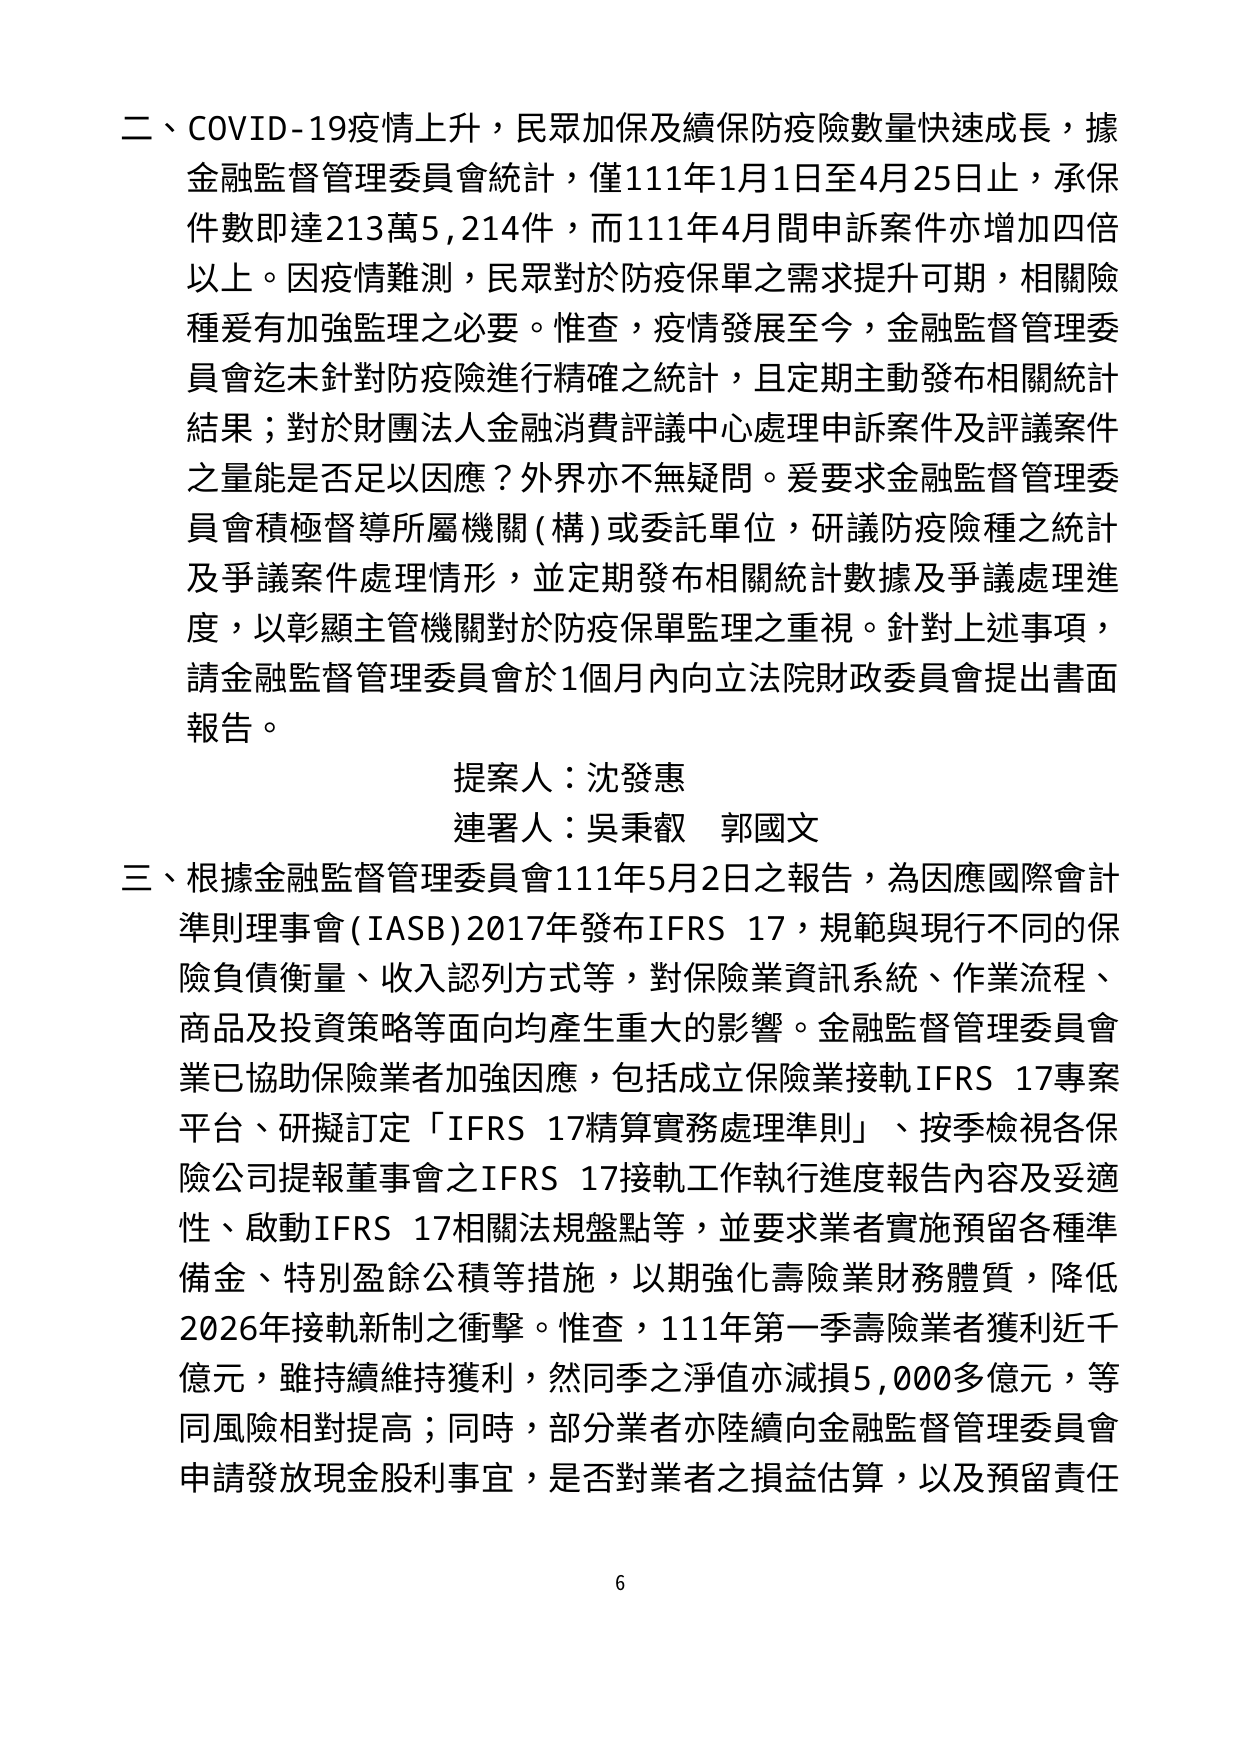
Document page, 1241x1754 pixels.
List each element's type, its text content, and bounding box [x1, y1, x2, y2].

text 三、根據金融監督管理委員會111年5月2日之報告，為因應國際會計準則理事會(IASB)2017年發布IFRS 17，規範與現行不同的保險負債衡量、收入認列方式等，對保險業資訊系統、作業流程、商品及投資策略等面向均產生重大的影響。金融監督管理委員會業已協助保險業者加強因應，包括成立保險業接軌IFRS 17專案平台、研擬訂定「IFRS 17精算實務處理準則」、按季檢視各保險公司提報董事會之IFRS 17接軌工作執行進度報告內容及妥適性、啟動IFRS 17相關法規盤點等，並要求業者實施預留各種準備金、特別盈餘公積等措施，以期強化壽險業財務體質，降低2026年接軌新制之衝擊。惟查，111年第一季壽險業者獲利近千億元，雖持續維持獲利，然同季之淨值亦減損5,000多億元，等同風險相對提高；同時，部分業者亦陸續向金融監督管理委員會申請發放現金股利事宜，是否對業者之損益估算，以及預留責任 [120, 851, 1120, 1501]
text 二、COVID-19疫情上升，民眾加保及續保防疫險數量快速成長，據金融監督管理委員會統計，僅111年1月1日至4月25日止，承保件數即達213萬5,214件，而111年4月間申訴案件亦增加四倍以上。因疫情難測，民眾對於防疫保單之需求提升可期，相關險種爰有加強監理之必要。惟查，疫情發展至今，金融監督管理委員會迄未針對防疫險進行精確之統計，且定期主動發布相關統計結果；對於財團法人金融消費評議中心處理申訴案件及評議案件之量能是否足以因應？外界亦不無疑問。爰要求金融監督管理委員會積極督導所屬機關(構)或委託單位，研議防疫險種之統計及爭議案件處理情形，並定期發布相關統計數據及爭議處理進度，以彰顯主管機關對於防疫保單監理之重視。針對上述事項，請金融監督管理委員會於1個月內向立法院財政委員會提出書面報告。 [120, 101, 1120, 751]
text 連署人：吳秉叡 郭國文 [120, 801, 1120, 851]
text 提案人：沈發惠 [120, 751, 1120, 801]
